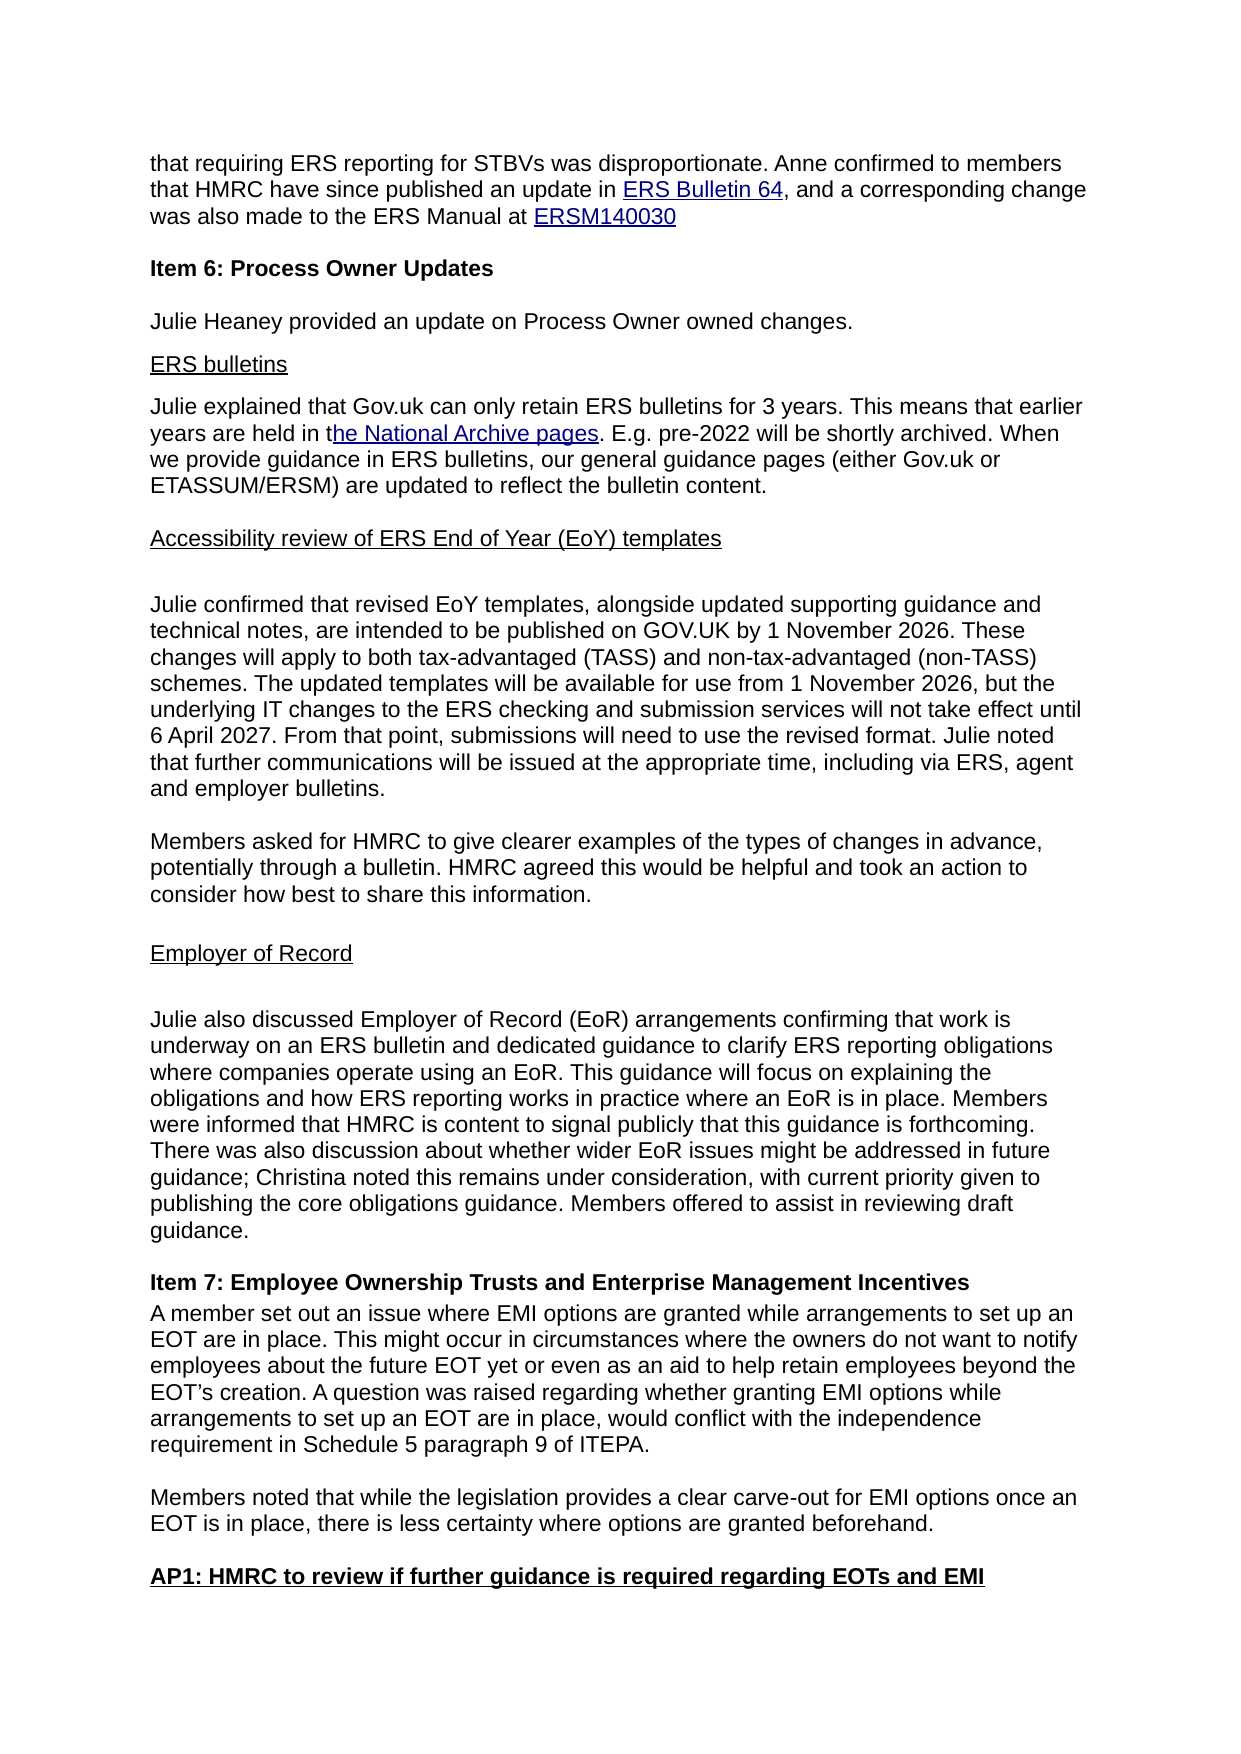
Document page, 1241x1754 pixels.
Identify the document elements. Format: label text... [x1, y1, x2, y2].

text that requiring ERS reporting for STBVs was disproportionate. Anne confirmed to members that HMRC have since published an update in ERS Bulletin 64, and a corresponding change was also made to the ERS Manual at ERSM140030 [150, 150, 1090, 229]
text Julie also discussed Employer of Record (EoR) arrangements confirming that work is underway on an ERS bulletin and dedicated guidance to clarify ERS reporting obligations where companies operate using an EoR. This guidance will focus on explaining the obligations and how ERS reporting works in practice where an EoR is in place. Members were informed that HMRC is content to signal publicly that this guidance is forthcoming. There was also discussion about whether wider EoR issues might be addressed in future guidance; Christina noted this remains under consideration, with current priority given to publishing the core obligations guidance. Members offered to assist in reviewing draft guidance. [150, 1006, 1090, 1243]
text AP1: HMRC to review if further guidance is required regarding EOTs and EMI [150, 1563, 1090, 1589]
text Employer of Record [150, 940, 1090, 966]
text Members asked for HMRC to give clearer examples of the types of changes in advance, potentially through a bulletin. HMRC agreed this would be helpful and took an action to consider how best to share this information. [150, 828, 1090, 907]
text Item 7: Employee Ownership Trusts and Enterprise Management Incentives [150, 1269, 1090, 1296]
text Accessibility review of ERS End of Year (EoY) templates [150, 525, 1090, 551]
text Julie explained that Gov.uk can only retain ERS bulletins for 3 years. This means that earlier years are held in the National Archive pages. E.g. pre-2022 will be shortly archived. When we provide guidance in ERS bulletins, our general guidance pages (either Gov.uk or ETASSUM/ERSM) are updated to reflect the bulletin content. [150, 393, 1090, 498]
text Members noted that while the legislation provides a clear carve‑out for EMI options once an EOT is in place, there is less certainty where options are granted beforehand. [150, 1484, 1090, 1537]
text Julie Heaney provided an update on Process Owner owned changes. [150, 308, 1090, 334]
text ERS bulletins [150, 351, 1090, 377]
text A member set out an issue where EMI options are granted while arrangements to set up an EOT are in place. This might occur in circumstances where the owners do not want to notify employees about the future EOT yet or even as an aid to help retain employees beyond the EOT’s creation. A question was raised regarding whether granting EMI options while arrangements to set up an EOT are in place, would conflict with the independence requirement in Schedule 5 paragraph 9 of ITEPA. [150, 1299, 1090, 1458]
text Item 6: Process Owner Updates [150, 255, 1090, 282]
text Julie confirmed that revised EoY templates, alongside updated supporting guidance and technical notes, are intended to be published on GOV.UK by 1 November 2026. These changes will apply to both tax-advantaged (TASS) and non-tax-advantaged (non-TASS) schemes. The updated templates will be available for use from 1 November 2026, but the underlying IT changes to the ERS checking and submission services will not take effect until 6 April 2027. From that point, submissions will need to use the revised format. Julie noted that further communications will be issued at the appropriate time, including via ERS, agent and employer bulletins. [150, 591, 1090, 802]
